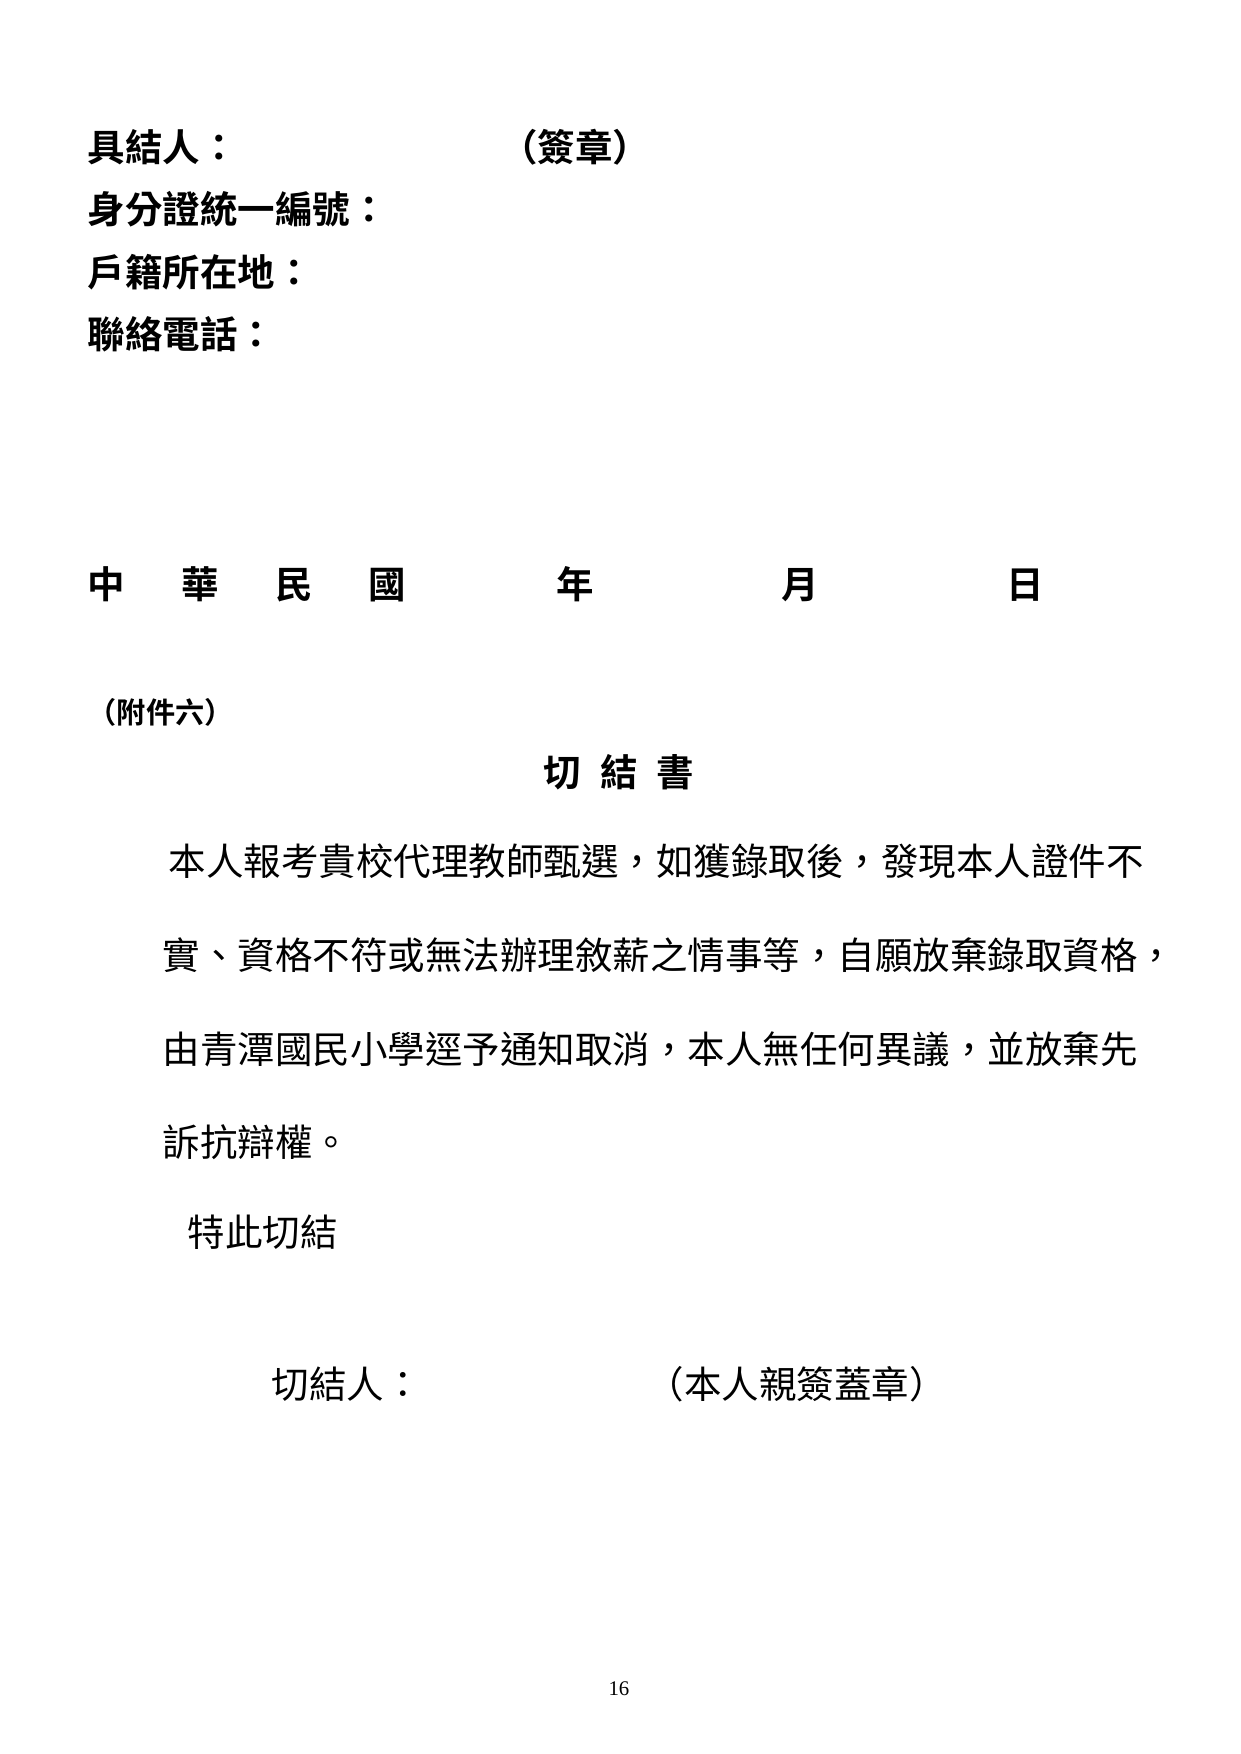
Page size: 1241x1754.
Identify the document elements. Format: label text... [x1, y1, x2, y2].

text 戶籍所在地： [87, 228, 1150, 290]
text 本人報考貴校代理教師甄選，如獲錄取後，發現本人證件不實、資格不符或無法辦理敘薪之情事等，自願放棄錄取資格，由青潭國民小學逕予通知取消，本人無任何異議，並放棄先訴抗辯權。 [112, 817, 1150, 1161]
text 身分證統一編號： [87, 165, 1150, 228]
text 切 結 書 [87, 728, 1150, 790]
text 切結人： （本人親簽蓋章） [112, 1340, 1150, 1403]
text 聯絡電話： [87, 290, 1150, 353]
text 具結人： （簽章） [87, 103, 1150, 165]
text 中 華 民 國 年 月 日 [87, 540, 1150, 603]
text 特此切結 [112, 1188, 1150, 1251]
text （附件六） [87, 665, 1150, 728]
